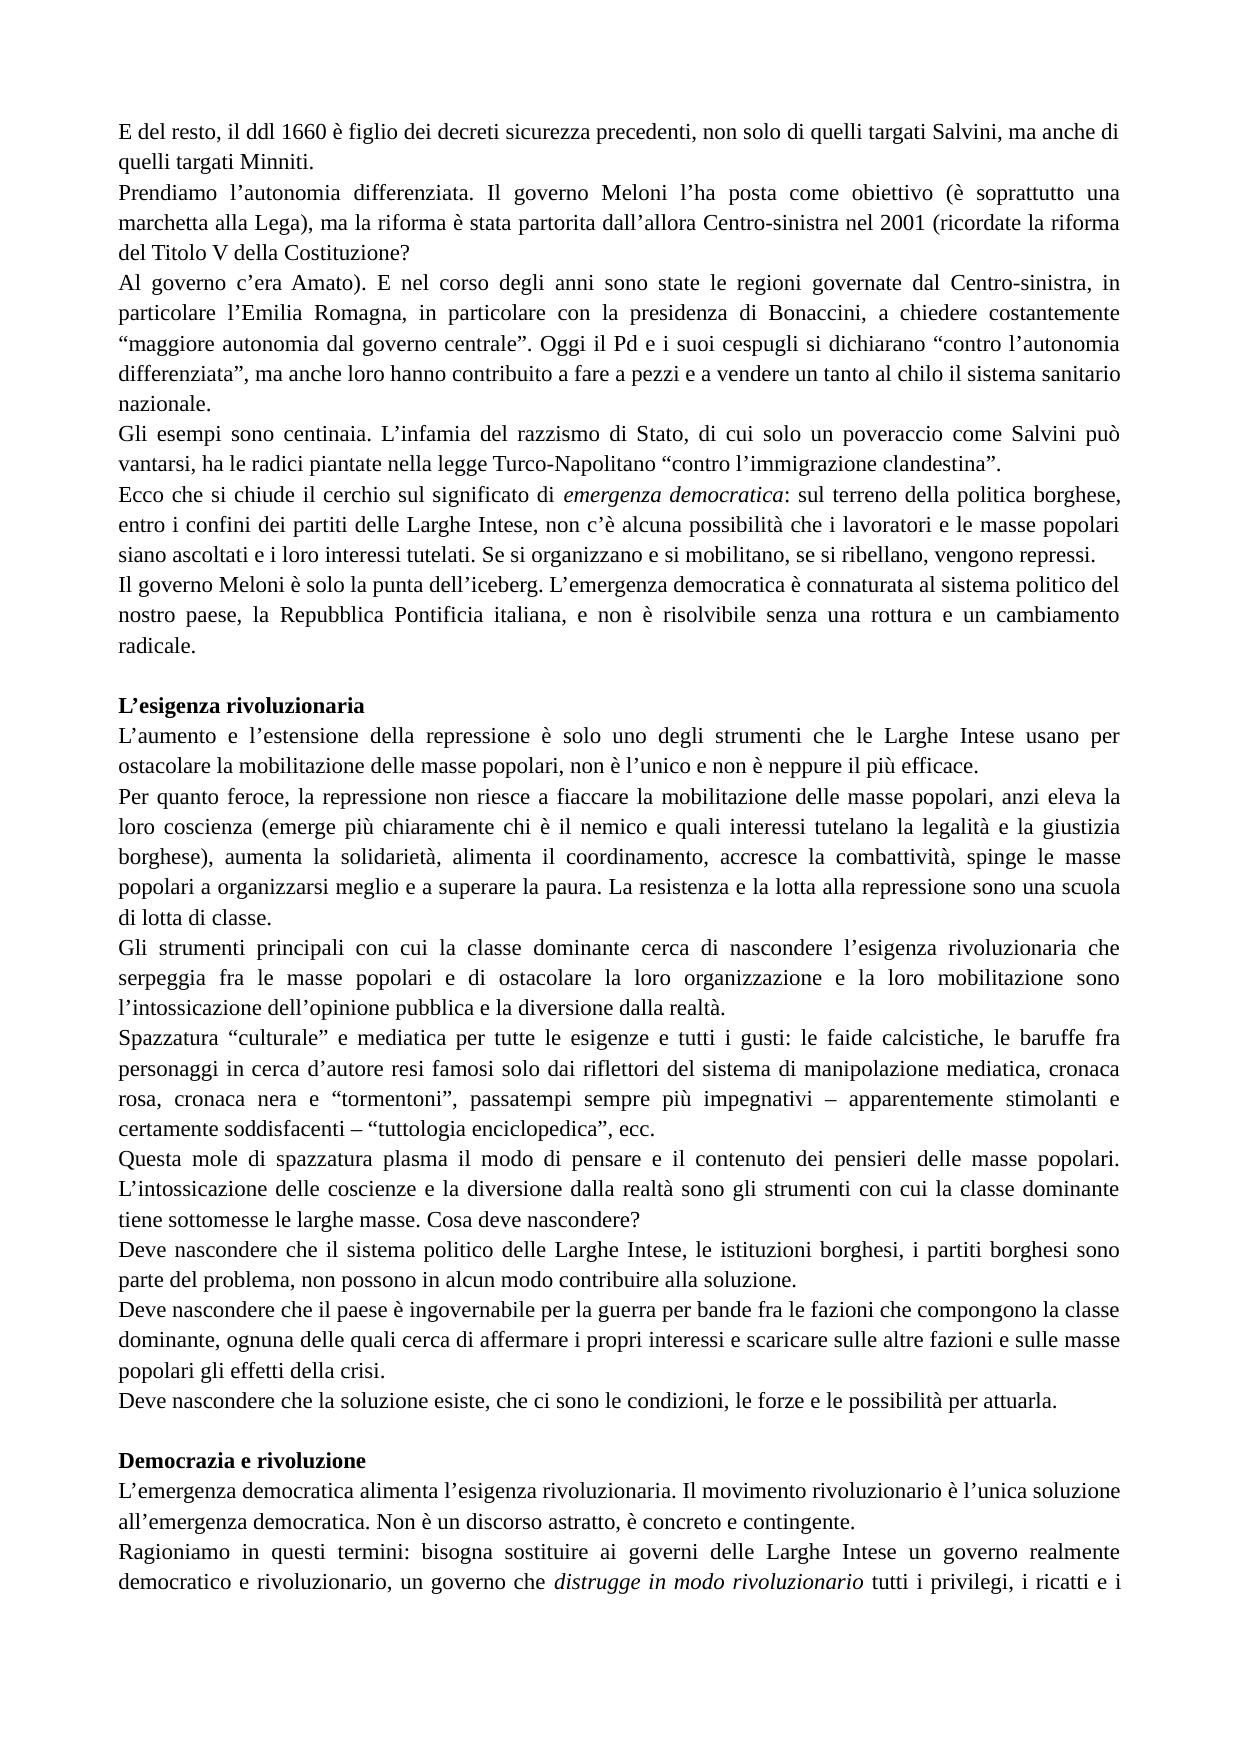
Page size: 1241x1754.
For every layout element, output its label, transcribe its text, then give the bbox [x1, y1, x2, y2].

text Ecco che si chiude il cerchio sul significato di emergenza democratica: sul terreno della politica borghese, entro i confini dei partiti delle Larghe Intese, non c’è alcuna possibilità che i lavoratori e le masse popolari siano ascoltati e i loro interessi tutelati. Se si organizzano e si mobilitano, se si ribellano, vengono repressi. [118, 481, 1122, 567]
text Per quanto feroce, la repressione non riesce a fiaccare la mobilitazione delle masse popolari, anzi eleva la loro coscienza (emerge più chiaramente chi è il nemico e quali interessi tutelano la legalità e la giustizia borghese), aumenta la solidarietà, alimenta il coordinamento, accresce la combattività, spinge le masse popolari a organizzarsi meglio e a superare la paura. La resistenza e la lotta alla repressione sono una scuola di lotta di classe. [118, 783, 1122, 930]
text Prendiamo l’autonomia differenziata. Il governo Meloni l’ha posta come obiettivo (è soprattutto una marchetta alla Lega), ma la riforma è stata partorita dall’allora Centro-sinistra nel 2001 (ricordate la riforma del Titolo V della Costituzione? [118, 178, 1122, 265]
text Ragioniamo in questi termini: bisogna sostituire ai governi delle Larghe Intese un governo realmente democratico e rivoluzionario, un governo che distrugge in modo rivoluzionario tutti i privilegi, i ricatti e i [118, 1538, 1122, 1594]
text E del resto, il ddl 1660 è figlio dei decreti sicurezza precedenti, non solo di quelli targati Salvini, ma anche di quelli targati Minniti. [118, 118, 1122, 175]
text L’aumento e l’estensione della repressione è solo uno degli strumenti che le Larghe Intese usano per ostacolare la mobilitazione delle masse popolari, non è l’unico e non è neppure il più efficace. [118, 722, 1122, 779]
text Questa mole di spazzatura plasma il modo di pensare e il contenuto dei pensieri delle masse popolari. L’intossicazione delle coscienze e la diversione dalla realtà sono gli strumenti con cui la classe dominante tiene sottomesse le larghe masse. Cosa deve nascondere? [118, 1145, 1122, 1232]
text L’esigenza rivoluzionaria [118, 692, 1122, 718]
text Al governo c’era Amato). E nel corso degli anni sono state le regioni governate dal Centro-sinistra, in particolare l’Emilia Romagna, in particolare con la presidenza di Bonaccini, a chiedere costantemente “maggiore autonomia dal governo centrale”. Oggi il Pd e i suoi cespugli si dichiarano “contro l’autonomia differenziata”, ma anche loro hanno contribuito a fare a pezzi e a vendere un tanto al chilo il sistema sanitario nazionale. [118, 269, 1122, 416]
text Deve nascondere che il sistema politico delle Larghe Intese, le istituzioni borghesi, i partiti borghesi sono parte del problema, non possono in alcun modo contribuire alla soluzione. [118, 1236, 1122, 1292]
text Spazzatura “culturale” e mediatica per tutte le esigenze e tutti i gusti: le faide calcistiche, le baruffe fra personaggi in cerca d’autore resi famosi solo dai riflettori del sistema di manipolazione mediatica, cronaca rosa, cronaca nera e “tormentoni”, passatempi sempre più impegnativi – apparentemente stimolanti e certamente soddisfacenti – “tuttologia enciclopedica”, ecc. [118, 1024, 1122, 1141]
text Deve nascondere che la soluzione esiste, che ci sono le condizioni, le forze e le possibilità per attuarla. [118, 1387, 1122, 1413]
text Deve nascondere che il paese è ingovernabile per la guerra per bande fra le fazioni che compongono la classe dominante, ognuna delle quali cerca di affermare i propri interessi e scaricare sulle altre fazioni e sulle masse popolari gli effetti della crisi. [118, 1296, 1122, 1383]
text Gli strumenti principali con cui la classe dominante cerca di nascondere l’esigenza rivoluzionaria che serpeggia fra le masse popolari e di ostacolare la loro organizzazione e la loro mobilitazione sono l’intossicazione dell’opinione pubblica e la diversione dalla realtà. [118, 934, 1122, 1021]
text L’emergenza democratica alimenta l’esigenza rivoluzionaria. Il movimento rivoluzionario è l’unica soluzione all’emergenza democratica. Non è un discorso astratto, è concreto e contingente. [118, 1477, 1122, 1534]
text Gli esempi sono centinaia. L’infamia del razzismo di Stato, di cui solo un poveraccio come Salvini può vantarsi, ha le radici piantate nella legge Turco-Napolitano “contro l’immigrazione clandestina”. [118, 420, 1122, 477]
text Democrazia e rivoluzione [118, 1447, 1122, 1474]
text Il governo Meloni è solo la punta dell’iceberg. L’emergenza democratica è connaturata al sistema politico del nostro paese, la Repubblica Pontificia italiana, e non è risolvibile senza una rottura e un cambiamento radicale. [118, 571, 1122, 658]
